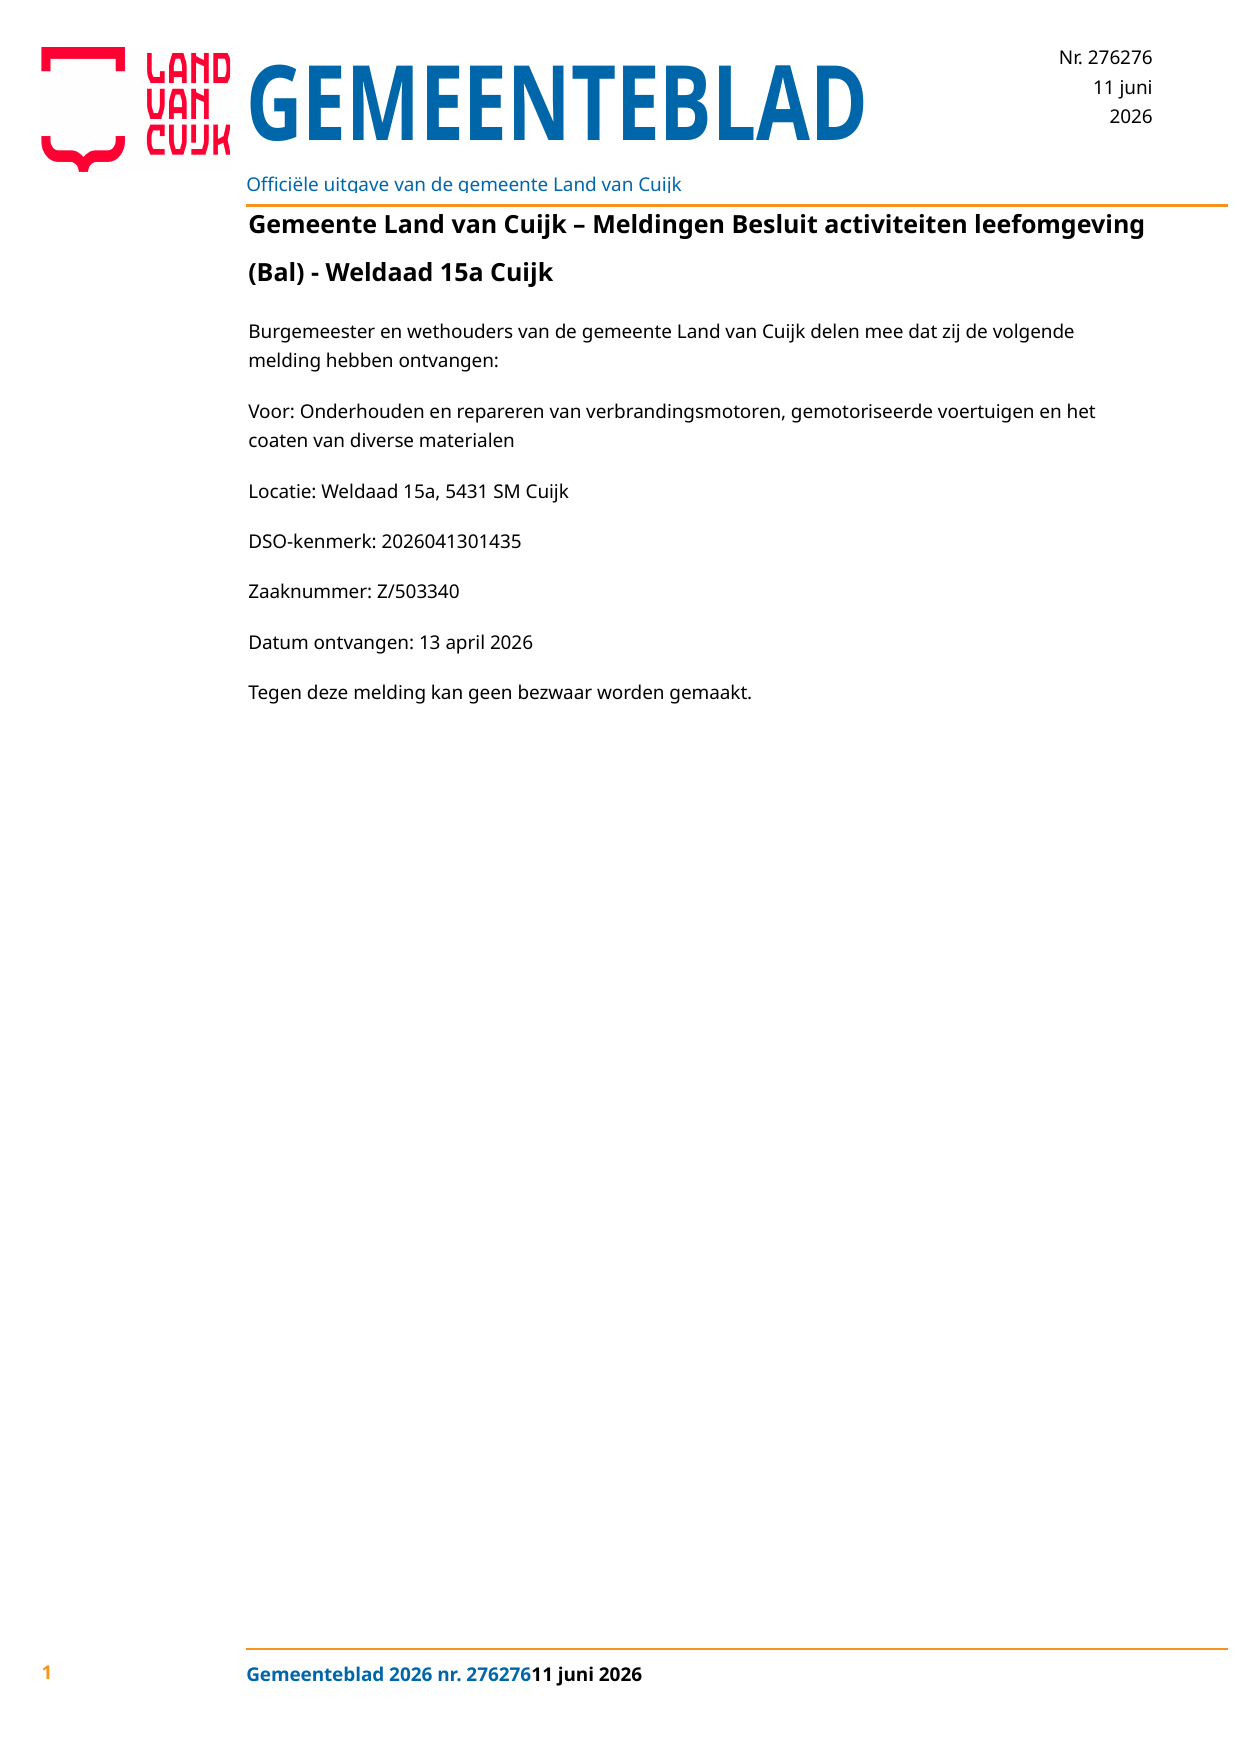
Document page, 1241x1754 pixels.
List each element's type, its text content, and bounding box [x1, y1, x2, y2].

text Voor: Onderhouden en repareren van verbrandingsmotoren, gemotoriseerde voertuigen en het coaten van diverse materialen [248, 398, 1152, 453]
text Zaaknummer: Z/503340 [248, 579, 1152, 604]
text Tegen deze melding kan geen bezwaar worden gemaakt. [248, 679, 1152, 705]
text DSO-kenmerk: 2026041301435 [248, 528, 1152, 554]
text Locatie: Weldaad 15a, 5431 SM Cuijk [248, 478, 1152, 504]
text Gemeente Land van Cuijk – Meldingen Besluit activiteiten leefomgeving (Bal) - Weldaad 15a Cuijk [248, 207, 1152, 288]
text Datum ontvangen: 13 april 2026 [248, 629, 1152, 655]
text Burgemeester en wethouders van de gemeente Land van Cuijk delen mee dat zij de volgende melding hebben ontvangen: [248, 318, 1152, 373]
picture [41, 47, 231, 172]
